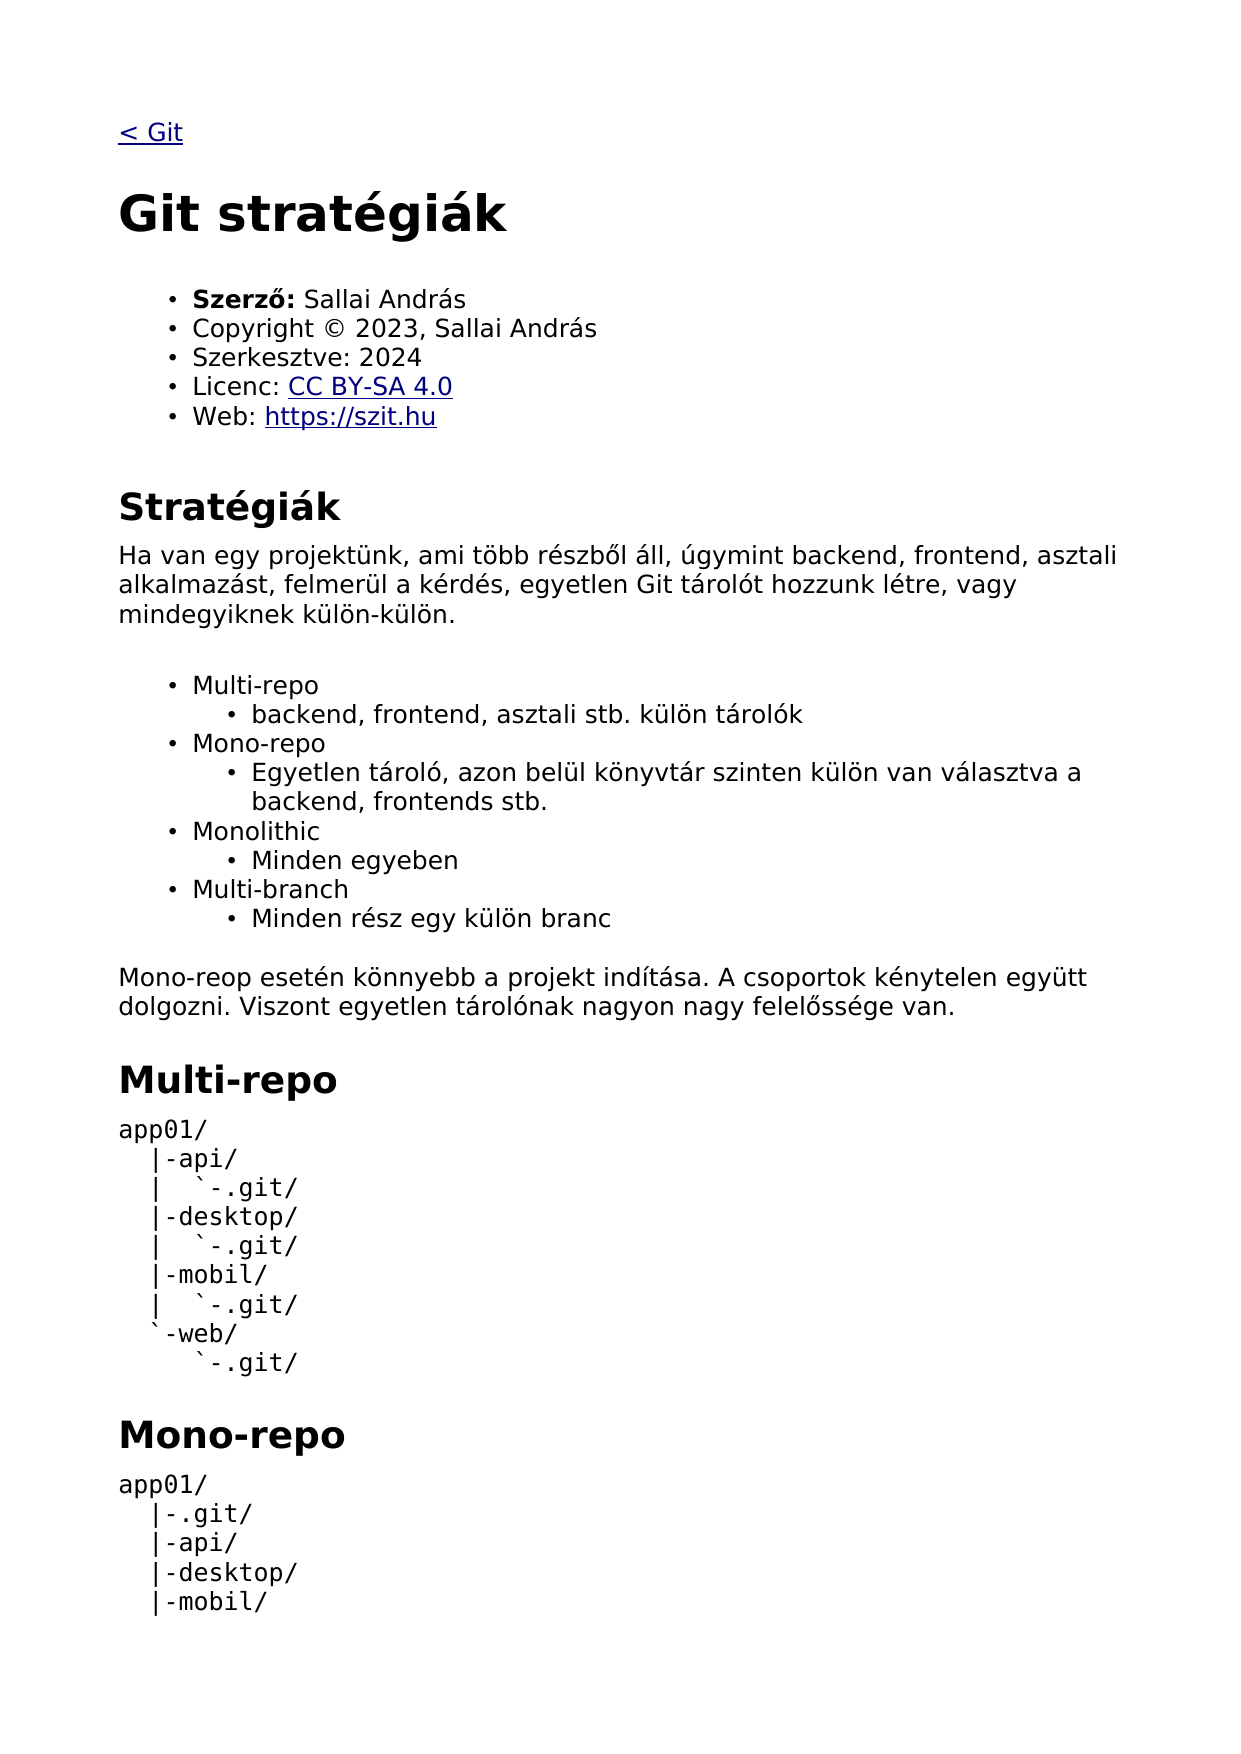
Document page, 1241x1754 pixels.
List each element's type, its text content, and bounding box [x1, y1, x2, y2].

text app01/ |-api/ | `-.git/ |-desktop/ | `-.git/ |-mobil/ | `-.git/ `-web/ `-.git/ [118, 1115, 1122, 1377]
list Web: https://szit.hu [177, 402, 1122, 431]
text Mono-reop esetén könnyebb a projekt indítása. A csoportok kénytelen együtt dolgozni. Viszont egyetlen tárolónak nagyon nagy felelőssége van. [118, 963, 1122, 1021]
list Szerkesztve: 2024 [177, 343, 1122, 372]
list Szerző: Sallai András [177, 285, 1122, 314]
subtitle Multi-repo [118, 1059, 1122, 1102]
subtitle Git stratégiák [118, 185, 1122, 243]
list Licenc: CC BY-SA 4.0 [177, 372, 1122, 402]
list Multi-branch [177, 875, 1122, 904]
subtitle Stratégiák [118, 485, 1122, 529]
subtitle Mono-repo [118, 1414, 1122, 1458]
text < Git [118, 118, 1122, 147]
list Egyetlen tároló, azon belül könyvtár szinten külön van választva a backend, frontends stb. [236, 758, 1122, 817]
list Minden rész egy külön branc [236, 904, 1122, 933]
text app01/ |-.git/ |-api/ |-desktop/ |-mobil/ [118, 1470, 1122, 1616]
list Monolithic [177, 817, 1122, 846]
list Minden egyeben [236, 846, 1122, 875]
text Ha van egy projektünk, ami több részből áll, úgymint backend, frontend, asztali alkalmazást, felmerül a kérdés, egyetlen Git tárolót hozzunk létre, vagy mindegyiknek külön-külön. [118, 541, 1122, 629]
list backend, frontend, asztali stb. külön tárolók [236, 700, 1122, 729]
list Multi-repo [177, 671, 1122, 700]
list Mono-repo [177, 729, 1122, 758]
list Copyright © 2023, Sallai András [177, 314, 1122, 343]
